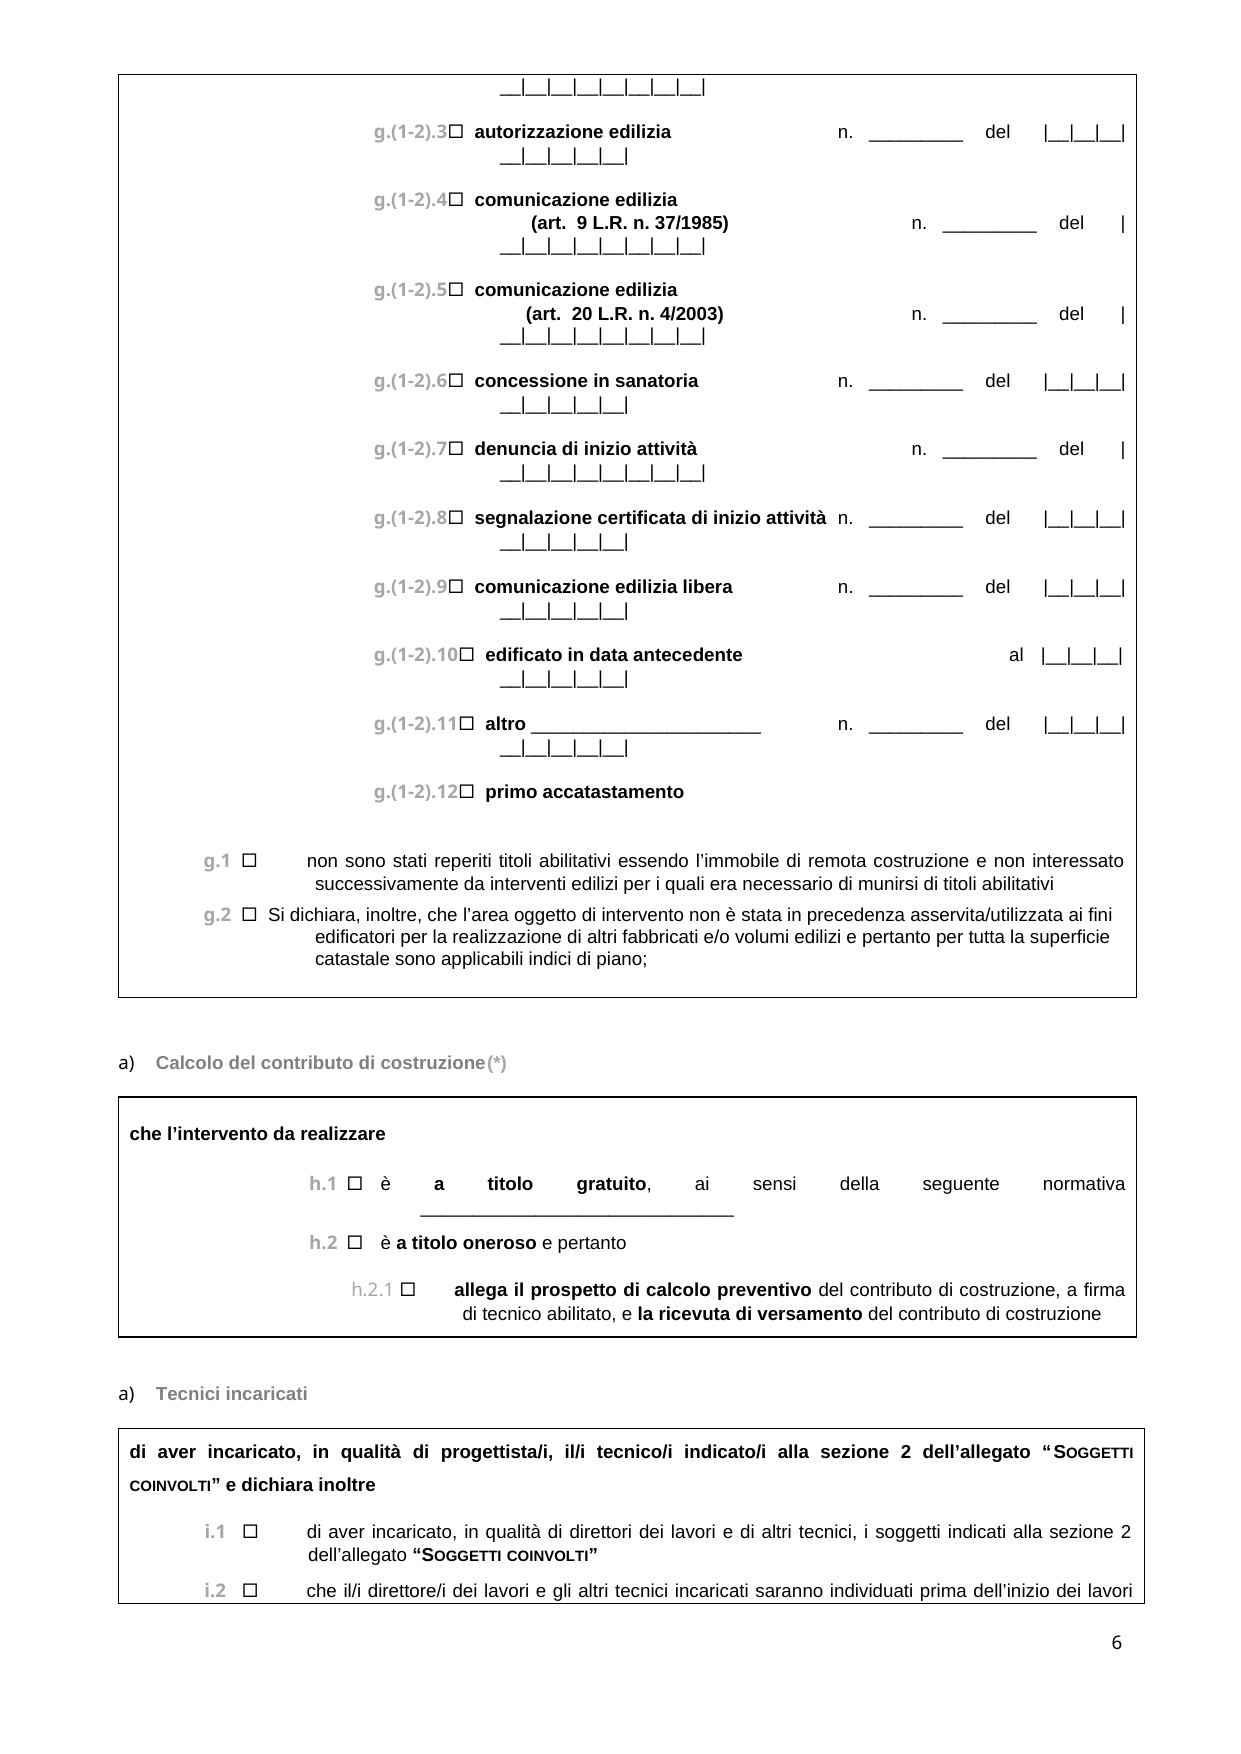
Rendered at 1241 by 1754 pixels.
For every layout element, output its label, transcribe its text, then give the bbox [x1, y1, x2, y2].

list Tecnici incaricati [118, 1381, 1122, 1406]
table_header che l’intervento da realizzare  è a titolo gratuito, ai sensi della seguente normativa ______________________________  è a titolo oneroso e pertanto  allega il prospetto di calcolo preventivo del contributo di costruzione, a firma di tecnico abilitato, e la ricevuta di versamento del contributo di costruzione [119, 1098, 1136, 1336]
table_header di aver incaricato, in qualità di progettista/i, il/i tecnico/i indicato/i alla sezione 2 dell’allegato “Soggetti coinvolti” e dichiara inoltre  di aver incaricato, in qualità di direttori dei lavori e di altri tecnici, i soggetti indicati alla sezione 2 dell’allegato “Soggetti coinvolti”  che il/i direttore/i dei lavori e gli altri tecnici incaricati saranno individuati prima dell’inizio dei lavori (*) [119, 1429, 1144, 1603]
list Calcolo del contributo di costruzione (*) [118, 1049, 1122, 1075]
table_header che lo stato attuale dell’immobile risulta:  pienamente conforme alla documentazione dello stato di fatto legittimato dal seguente titolo/pratica edilizia (o, in assenza, dal primo accatastamento)  in difformità rispetto al seguente titolo/pratica edilizia (o, in assenza, dal primo accatastamento), tali opere sono state realizzate in data |__|__|__|__|__|__|__|__|  titolo unico (SUAP) n. _________ del |__|__|__|__|__|__|__|__|  permesso di costruire / licenza edil. / concessione edilizia n. _________ del |__|__|__|__|__|__|__|__|  autorizzazione edilizia n. _________ del |__|__|__|__|__|__|__|__|  comunicazione edilizia (art. 9 L.R. n. 37/1985) n. _________ del |__|__|__|__|__|__|__|__|  comunicazione edilizia (art. 20 L.R. n. 4/2003) n. _________ del |__|__|__|__|__|__|__|__|  concessione in sanatoria n. _________ del |__|__|__|__|__|__|__|__|  denuncia di inizio attività n. _________ del |__|__|__|__|__|__|__|__|  segnalazione certificata di inizio attività n. _________ del |__|__|__|__|__|__|__|__|  comunicazione edilizia libera n. _________ del |__|__|__|__|__|__|__|__|  edificato in data antecedente al |__|__|__|__|__|__|__|__|  altro ______________________ n. _________ del |__|__|__|__|__|__|__|__|  primo accatastamento  non sono stati reperiti titoli abilitativi essendo l’immobile di remota costruzione e non interessato successivamente da interventi edilizi per i quali era necessario di munirsi di titoli abilitativi  Si dichiara, inoltre, che l’area oggetto di intervento non è stata in precedenza asservita/utilizzata ai fini edificatori per la realizzazione di altri fabbricati e/o volumi edilizi e pertanto per tutta la superficie catastale sono applicabili indici di piano; [119, 75, 1136, 997]
